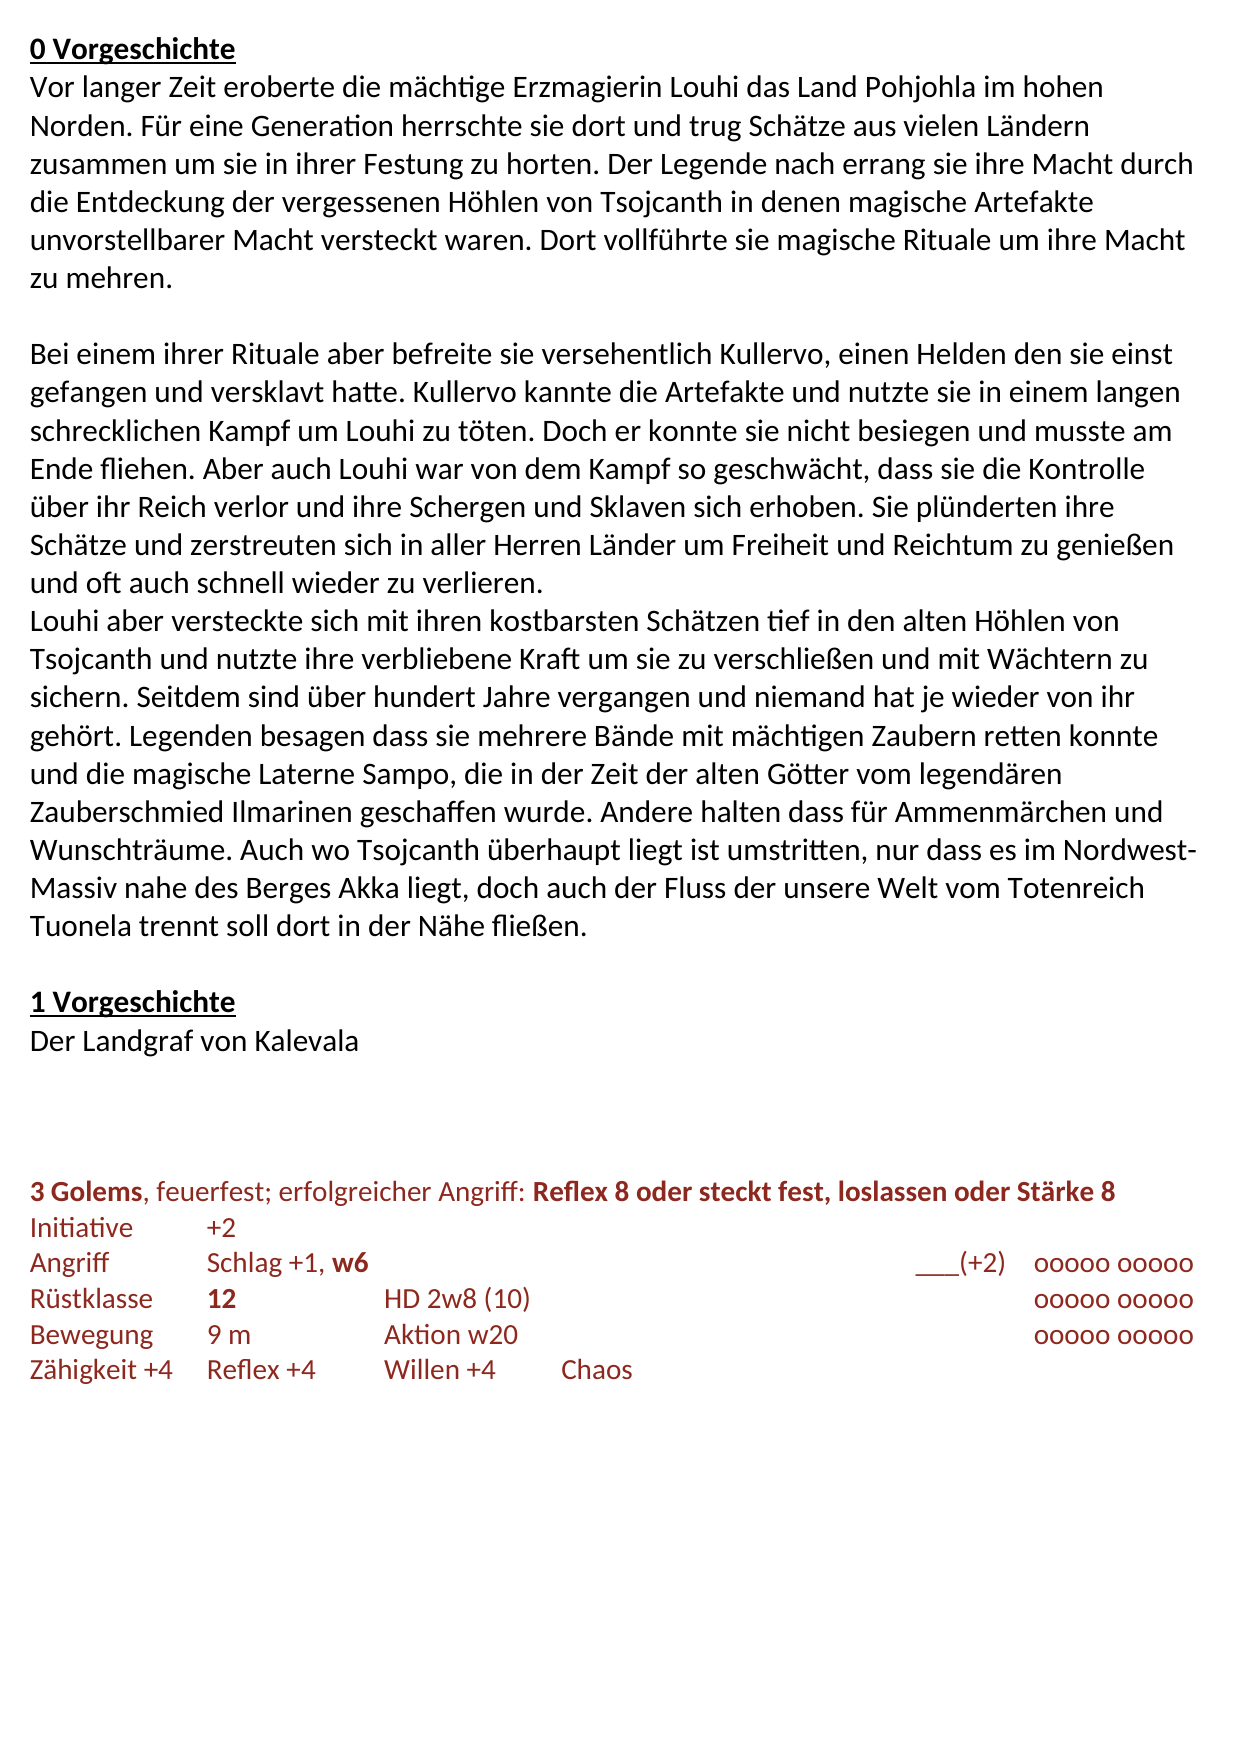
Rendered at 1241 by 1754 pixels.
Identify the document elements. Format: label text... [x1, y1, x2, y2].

text Initiative +2 [29, 1209, 1211, 1244]
text Rüstklasse 12 HD 2w8 (10) ooooo ooooo [29, 1280, 1211, 1316]
text Bei einem ihrer Rituale aber befreite sie versehentlich Kullervo, einen Helden den sie einst gefangen und versklavt hatte. Kullervo kannte die Artefakte und nutzte sie in einem langen schrecklichen Kampf um Louhi zu töten. Doch er konnte sie nicht besiegen und musste am Ende fliehen. Aber auch Louhi war von dem Kampf so geschwächt, dass sie die Kontrolle über ihr Reich verlor und ihre Schergen und Sklaven sich erhoben. Sie plünderten ihre Schätze und zerstreuten sich in aller Herren Länder um Freiheit und Reichtum zu genießen und oft auch schnell wieder zu verlieren. [29, 334, 1211, 601]
text Der Landgraf von Kalevala [29, 1021, 1211, 1059]
text Louhi aber versteckte sich mit ihren kostbarsten Schätzen tief in den alten Höhlen von Tsojcanth und nutzte ihre verbliebene Kraft um sie zu verschließen und mit Wächtern zu sichern. Seitdem sind über hundert Jahre vergangen und niemand hat je wieder von ihr gehört. Legenden besagen dass sie mehrere Bände mit mächtigen Zaubern retten konnte und die magische Laterne Sampo, die in der Zeit der alten Götter vom legendären Zauberschmied Ilmarinen geschaffen wurde. Andere halten dass für Ammenmärchen und Wunschträume. Auch wo Tsojcanth überhaupt liegt ist umstritten, nur dass es im Nordwest-Massiv nahe des Berges Akka liegt, doch auch der Fluss der unsere Welt vom Totenreich Tuonela trennt soll dort in der Nähe fließen. 1 Vorgeschichte [29, 601, 1211, 1021]
text 0 Vorgeschichte [29, 29, 1211, 68]
text Bewegung 9 m Aktion w20 ooooo ooooo [29, 1316, 1211, 1351]
text Angriff Schlag +1, w6 ___(+2) ooooo ooooo [29, 1244, 1211, 1280]
text 3 Golems, feuerfest; erfolgreicher Angriff: Reflex 8 oder steckt fest, loslassen oder Stärke 8 [29, 1173, 1211, 1209]
text Zähigkeit +4 Reflex +4 Willen +4 Chaos [29, 1351, 1211, 1387]
text Vor langer Zeit eroberte die mächtige Erzmagierin Louhi das Land Pohjohla im hohen Norden. Für eine Generation herrschte sie dort und trug Schätze aus vielen Ländern zusammen um sie in ihrer Festung zu horten. Der Legende nach errang sie ihre Macht durch die Entdeckung der vergessenen Höhlen von Tsojcanth in denen magische Artefakte unvorstellbarer Macht versteckt waren. Dort vollführte sie magische Rituale um ihre Macht zu mehren. [29, 68, 1211, 296]
